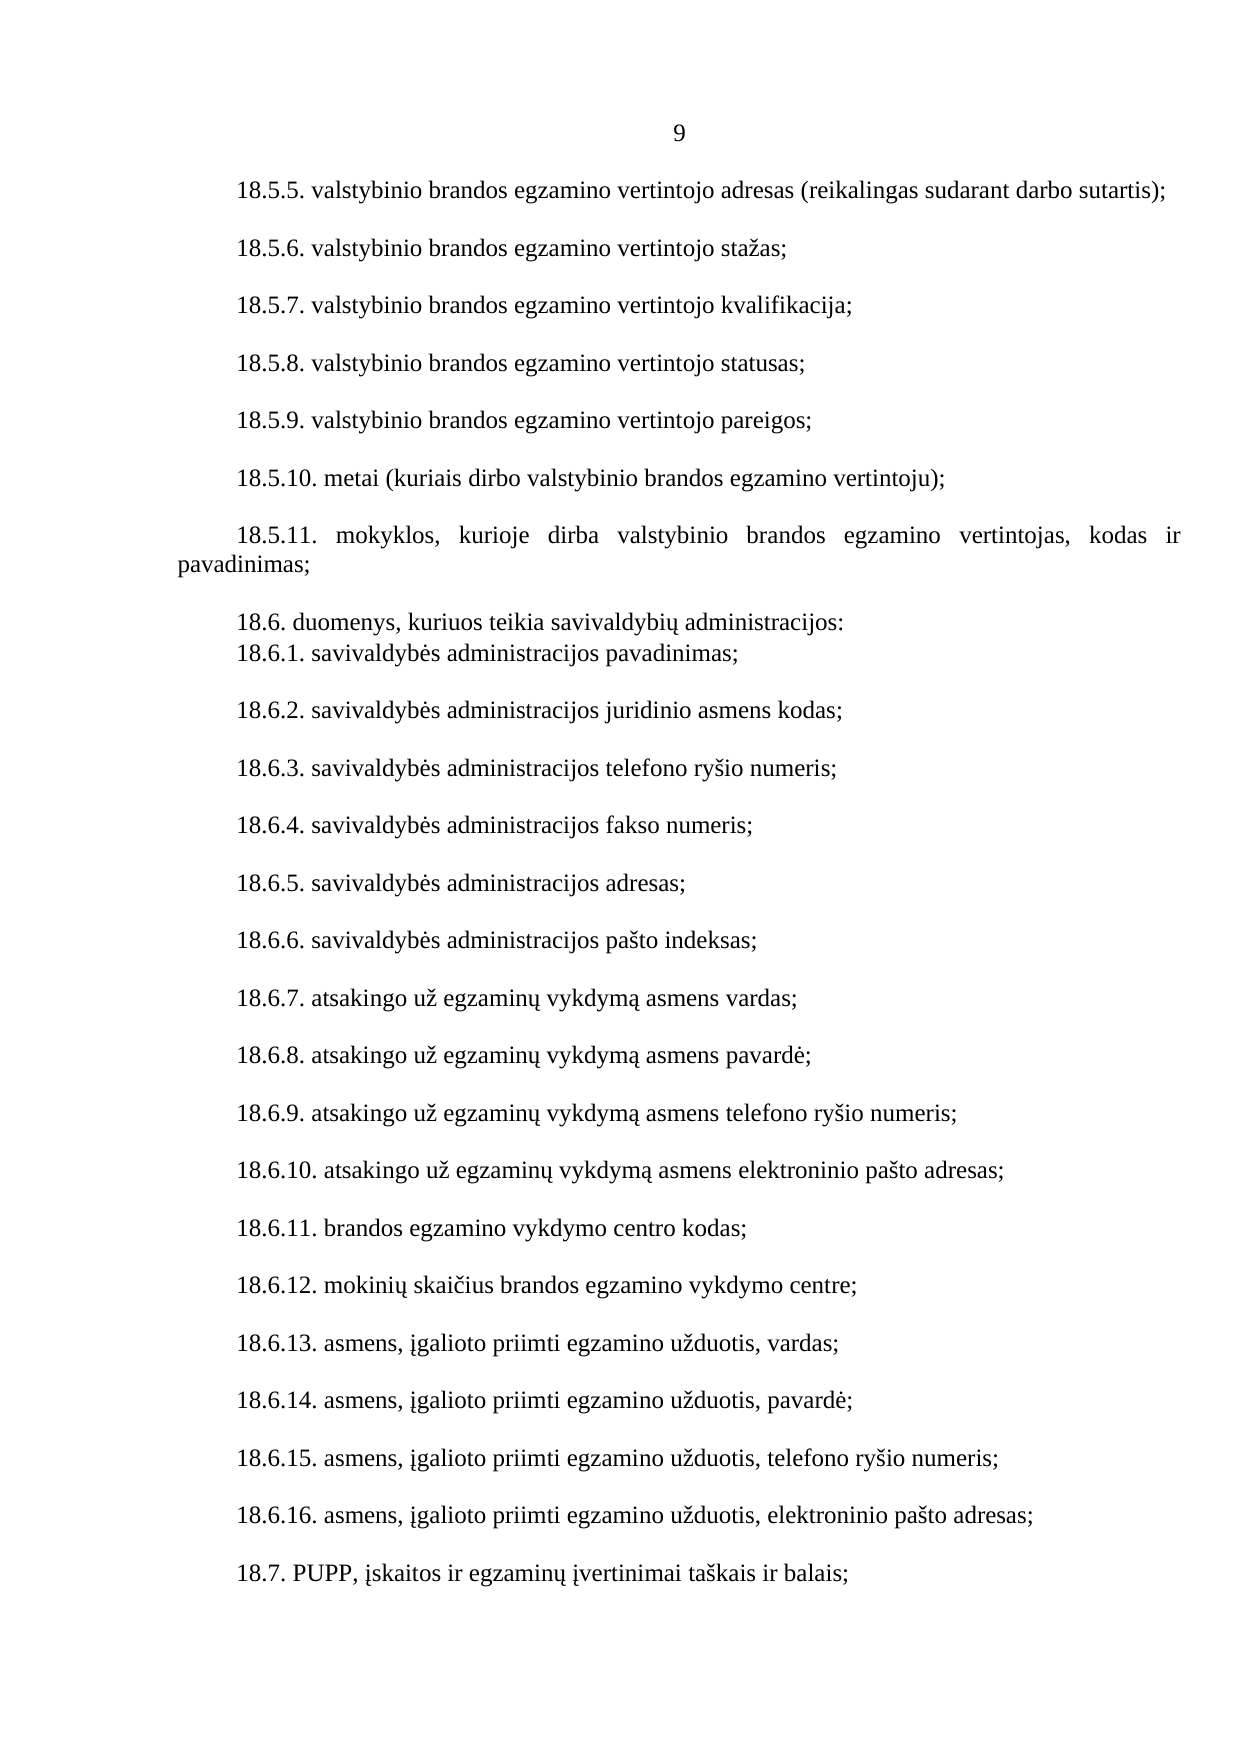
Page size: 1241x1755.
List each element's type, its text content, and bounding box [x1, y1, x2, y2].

text 18.6.2. savivaldybės administracijos juridinio asmens kodas; [177, 696, 1181, 724]
text 18.5.8. valstybinio brandos egzamino vertintojo statusas; [177, 348, 1181, 377]
text 18.6.9. atsakingo už egzaminų vykdymą asmens telefono ryšio numeris; [177, 1098, 1181, 1127]
text 18.6.14. asmens, įgalioto priimti egzamino užduotis, pavardė; [177, 1386, 1181, 1414]
text 18.6.8. atsakingo už egzaminų vykdymą asmens pavardė; [177, 1041, 1181, 1069]
text 18.6.6. savivaldybės administracijos pašto indeksas; [177, 926, 1181, 954]
text 18.5.10. metai (kuriais dirbo valstybinio brandos egzamino vertintoju); [177, 463, 1181, 492]
text 18.6.15. asmens, įgalioto priimti egzamino užduotis, telefono ryšio numeris; [177, 1443, 1181, 1472]
text 18.6.16. asmens, įgalioto priimti egzamino užduotis, elektroninio pašto adresas; [177, 1501, 1181, 1529]
text 18.6.1. savivaldybės administracijos pavadinimas; [177, 638, 1181, 667]
text 18.6.13. asmens, įgalioto priimti egzamino užduotis, vardas; [177, 1328, 1181, 1357]
text 18.6. duomenys, kuriuos teikia savivaldybių administracijos: [177, 607, 1181, 636]
text 18.6.7. atsakingo už egzaminų vykdymą asmens vardas; [177, 983, 1181, 1012]
text 18.7. PUPP, įskaitos ir egzaminų įvertinimai taškais ir balais; [177, 1558, 1181, 1587]
text 18.6.5. savivaldybės administracijos adresas; [177, 868, 1181, 897]
text 18.5.11. mokyklos, kurioje dirba valstybinio brandos egzamino vertintojas, kodas ir pavadinimas; [177, 521, 1181, 578]
text 18.6.4. savivaldybės administracijos fakso numeris; [177, 811, 1181, 839]
text 18.5.6. valstybinio brandos egzamino vertintojo stažas; [177, 233, 1181, 262]
text 18.6.10. atsakingo už egzaminų vykdymą asmens elektroninio pašto adresas; [177, 1156, 1181, 1184]
text 18.5.5. valstybinio brandos egzamino vertintojo adresas (reikalingas sudarant darbo sutartis); [177, 176, 1181, 204]
text 18.5.9. valstybinio brandos egzamino vertintojo pareigos; [177, 406, 1181, 434]
text 18.6.11. brandos egzamino vykdymo centro kodas; [177, 1213, 1181, 1242]
text 18.6.3. savivaldybės administracijos telefono ryšio numeris; [177, 753, 1181, 782]
text 18.5.7. valstybinio brandos egzamino vertintojo kvalifikacija; [177, 291, 1181, 319]
text 18.6.12. mokinių skaičius brandos egzamino vykdymo centre; [177, 1271, 1181, 1299]
